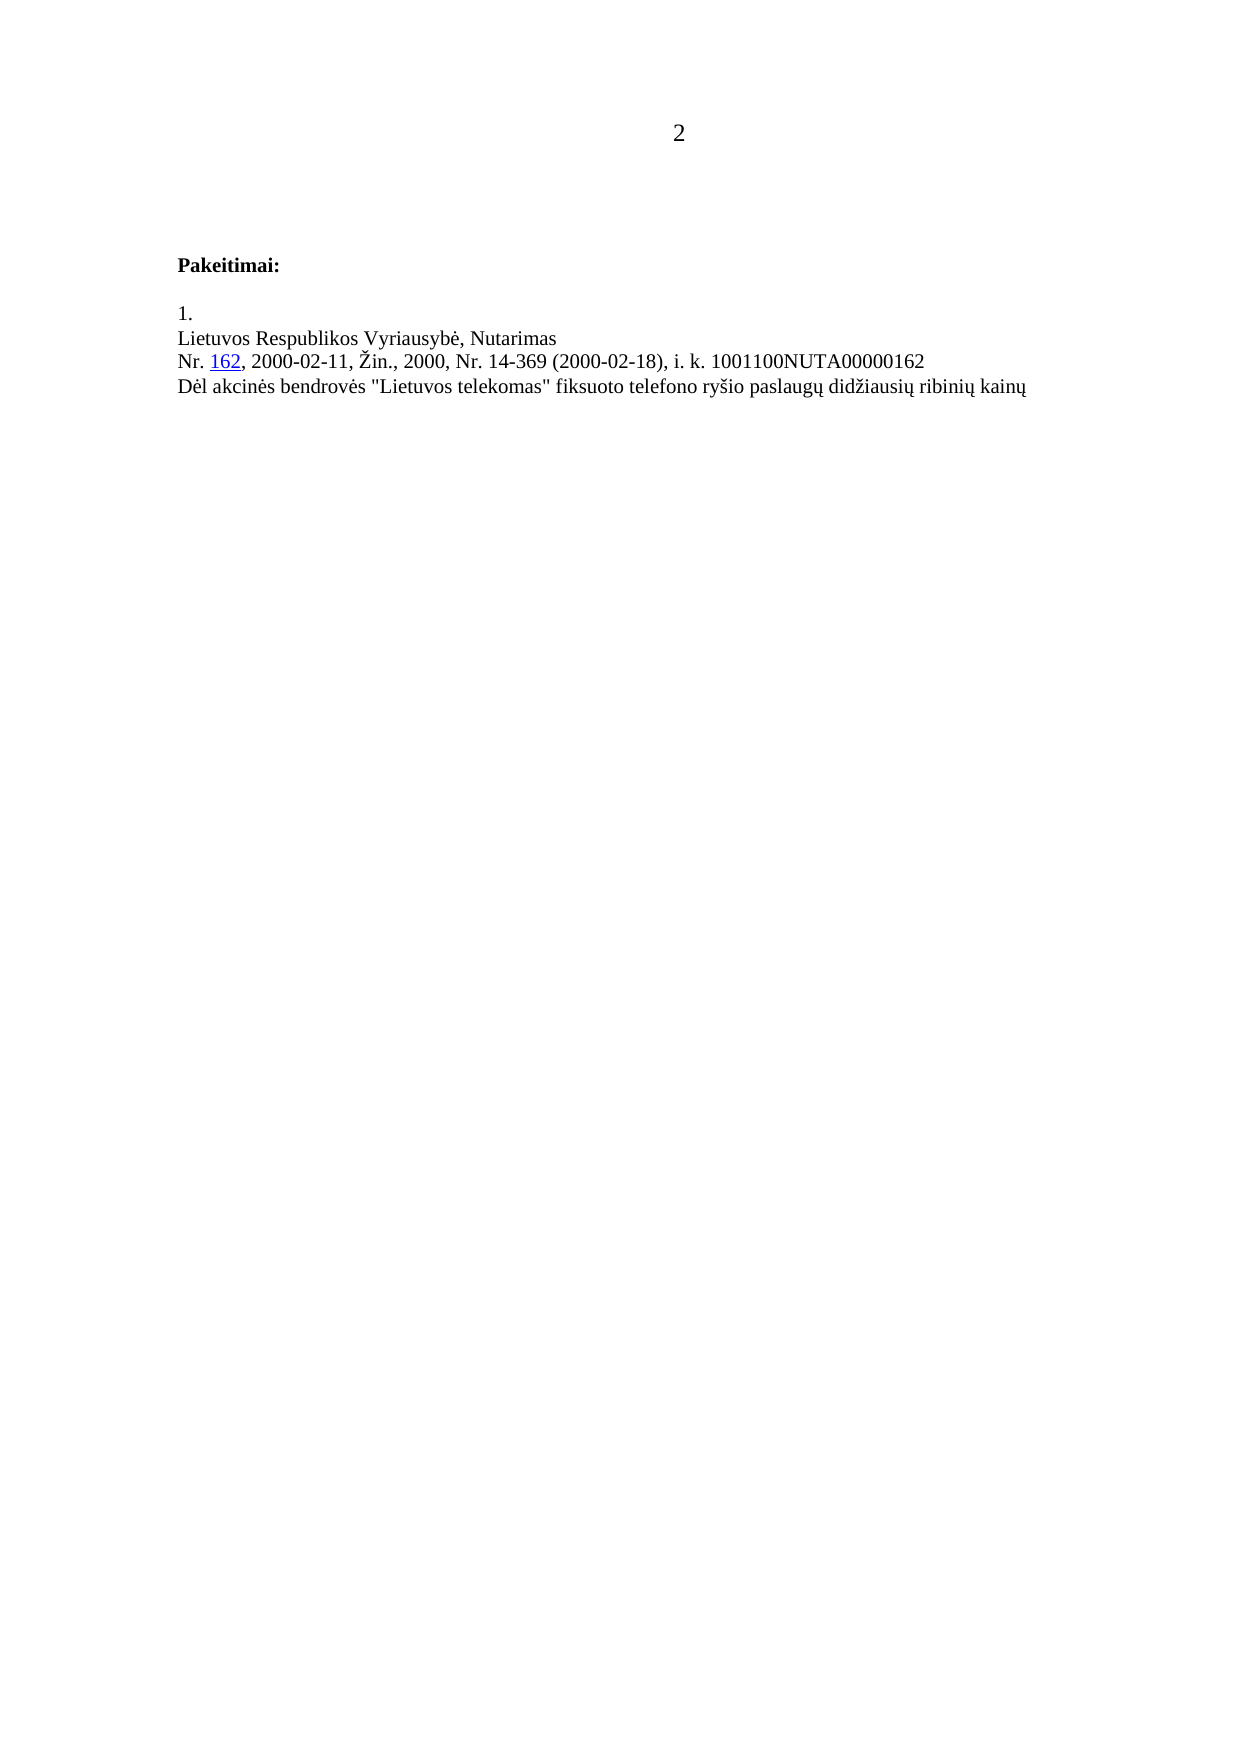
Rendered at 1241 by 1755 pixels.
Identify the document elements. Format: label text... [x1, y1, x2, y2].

text Lietuvos Respublikos Vyriausybė, Nutarimas [177, 325, 1181, 349]
text Dėl akcinės bendrovės "Lietuvos telekomas" fiksuoto telefono ryšio paslaugų didžiausių ribinių kainų [177, 373, 1181, 398]
text Pakeitimai: [177, 253, 1181, 277]
text Nr. 162, 2000-02-11, Žin., 2000, Nr. 14-369 (2000-02-18), i. k. 1001100NUTA00000162 [177, 349, 1181, 373]
text 1. [177, 301, 1181, 325]
